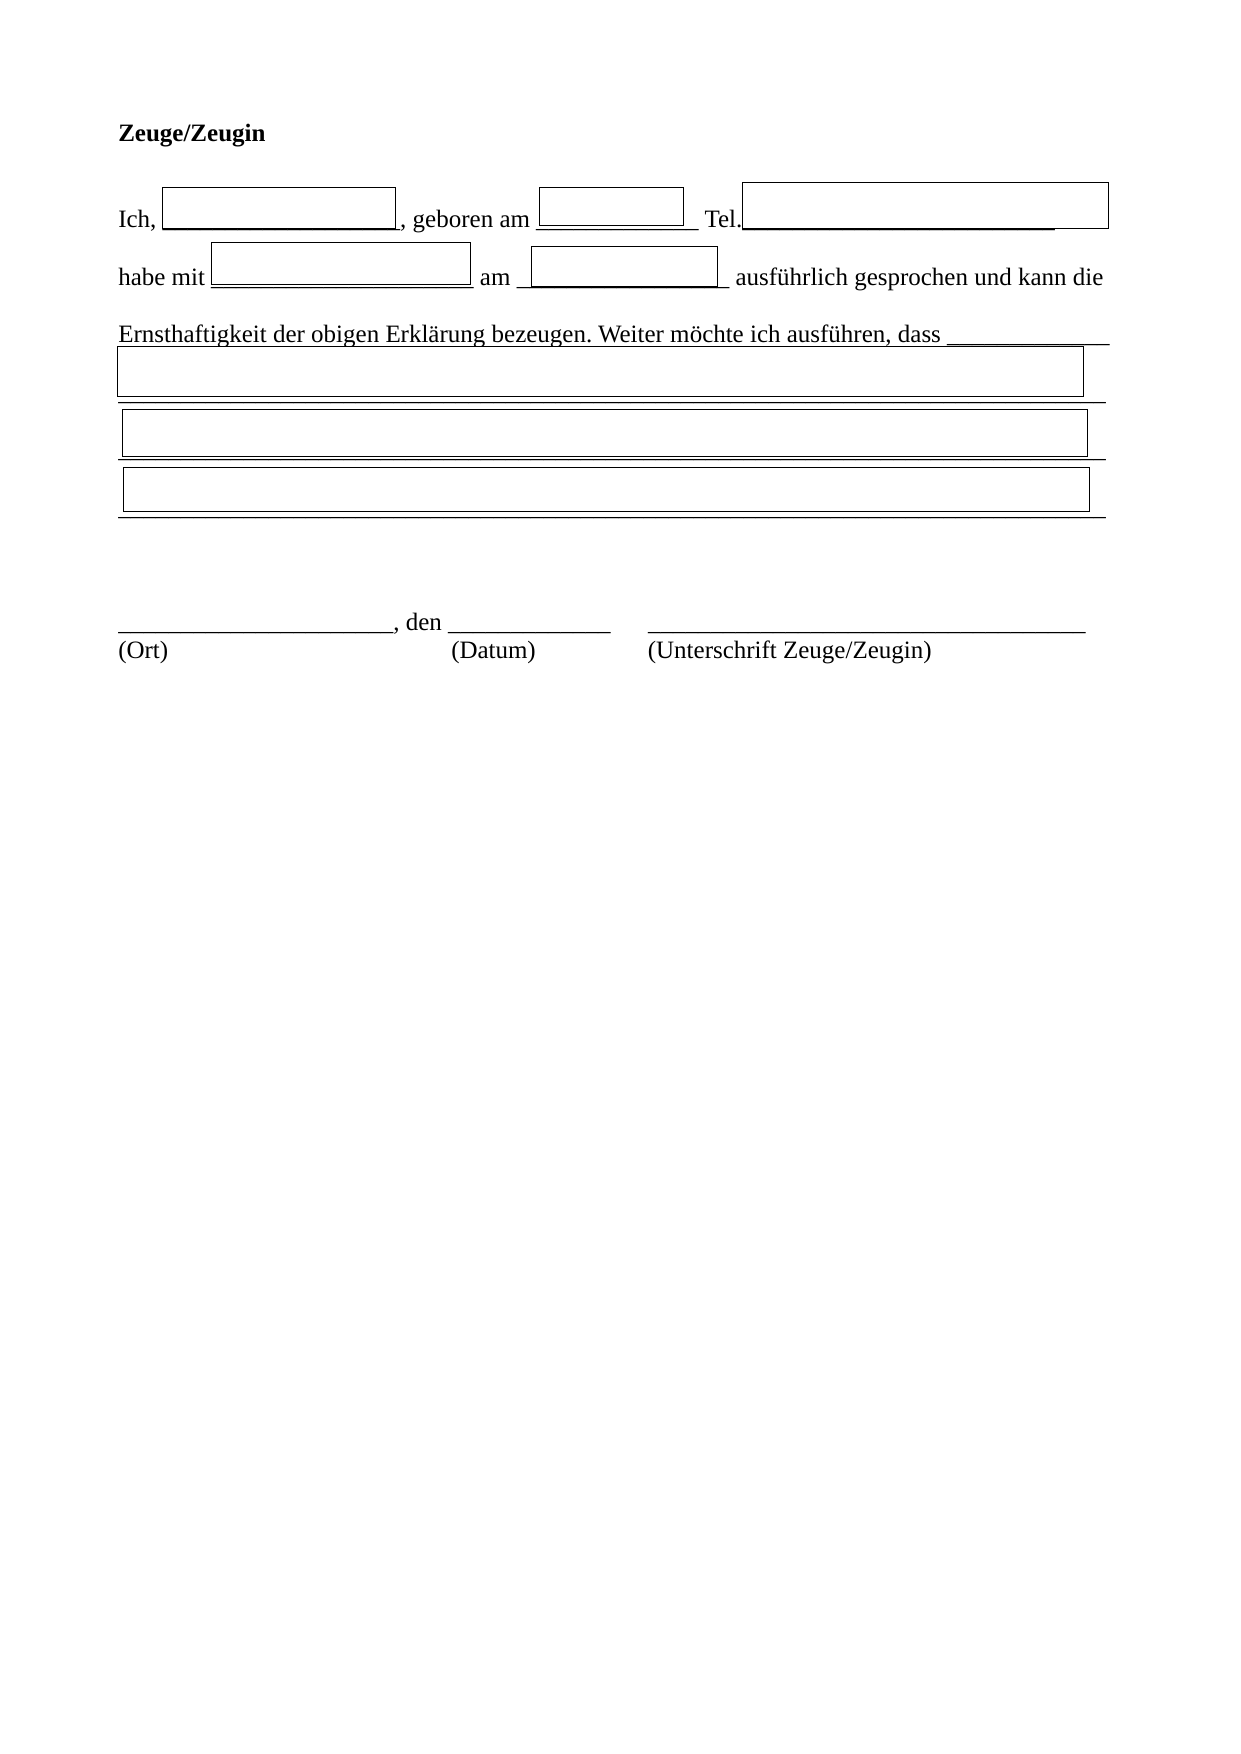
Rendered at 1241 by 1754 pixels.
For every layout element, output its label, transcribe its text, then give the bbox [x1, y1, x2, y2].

text habe mit _____________________ am _________________ ausführlich gesprochen und kann die [118, 262, 1122, 291]
text _______________________________________________________________________________ [118, 377, 1122, 406]
text Zeuge/Zeugin [118, 118, 1122, 147]
text (Ort) (Datum) (Unterschrift Zeuge/Zeugin) [118, 636, 1122, 664]
text _______________________________________________________________________________ [118, 492, 1122, 521]
text Ich, ___________________, geboren am _____________ Tel._________________________ [118, 204, 1122, 233]
text ______________________, den _____________ ___________________________________ [118, 607, 1122, 636]
text _______________________________________________________________________________ [118, 434, 1122, 463]
text Ernsthaftigkeit der obigen Erklärung bezeugen. Weiter möchte ich ausführen, dass _____________ [118, 319, 1122, 348]
